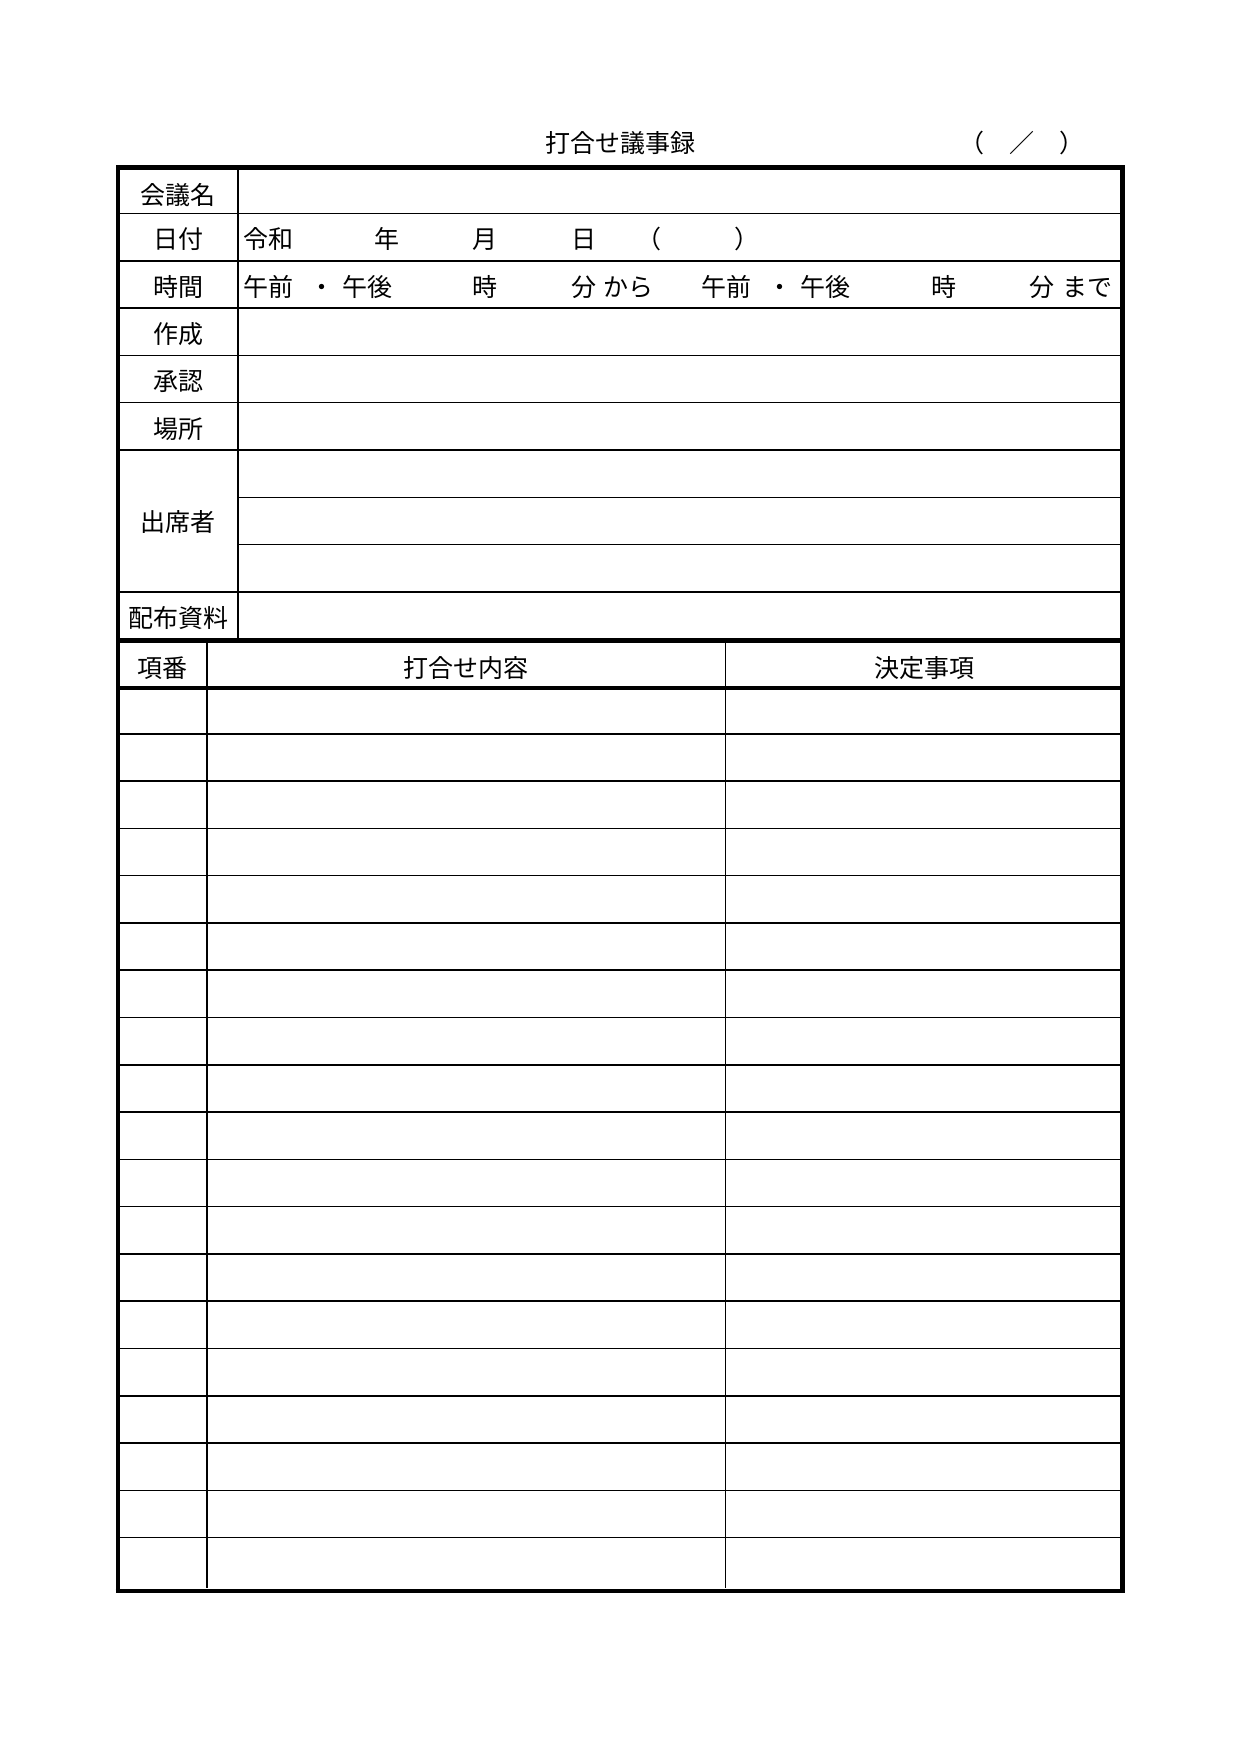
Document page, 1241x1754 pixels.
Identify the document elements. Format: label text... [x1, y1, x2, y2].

table_cell [208, 1538, 725, 1588]
table_cell [726, 1491, 1120, 1537]
table_cell [208, 1444, 725, 1489]
table_cell [726, 971, 1120, 1017]
table_cell [239, 593, 1120, 638]
table_cell [120, 782, 206, 827]
table_cell 日 [565, 214, 598, 260]
table_cell [726, 1302, 1120, 1348]
table_cell [239, 356, 1120, 402]
table_cell 午前 [239, 262, 303, 307]
table_cell [726, 1018, 1120, 1064]
table_cell [120, 1255, 206, 1300]
table_header （ ／ ） [921, 118, 1122, 165]
table_cell [208, 1160, 725, 1206]
table_cell [726, 924, 1120, 969]
table_cell [208, 735, 725, 780]
table_cell 承認 [120, 356, 237, 402]
table_cell [208, 1397, 725, 1442]
table_cell ・ [761, 262, 794, 307]
table_cell [120, 1538, 206, 1588]
table_cell [208, 829, 725, 875]
table_cell 会議名 [120, 170, 237, 213]
table_cell [239, 545, 1120, 591]
table_cell [726, 1538, 1120, 1588]
table_cell [120, 1444, 206, 1489]
table_cell [208, 1491, 725, 1537]
table_cell 令和 [239, 214, 303, 260]
table_cell 月 [467, 214, 499, 260]
table_cell [120, 876, 206, 922]
table_cell [239, 451, 1120, 496]
table_header [118, 118, 318, 165]
table_cell [401, 262, 467, 307]
table_cell [726, 1255, 1120, 1300]
table_cell 打合せ内容 [208, 643, 725, 686]
table_cell [120, 1349, 206, 1395]
table_cell [239, 403, 1120, 449]
table_cell [860, 262, 925, 307]
table_cell [208, 876, 725, 922]
table_cell [120, 1160, 206, 1206]
table_cell [120, 924, 206, 969]
table_cell [120, 1018, 206, 1064]
table_cell [663, 214, 729, 260]
table_cell [208, 1207, 725, 1253]
table_cell [726, 1066, 1120, 1111]
table_cell 項番 [120, 643, 206, 686]
table_cell [726, 1349, 1120, 1395]
table_cell [958, 262, 1023, 307]
table_cell ） [729, 214, 761, 260]
table_cell 午前 [696, 262, 761, 307]
table_cell 決定事項 [726, 643, 1120, 686]
table_cell 場所 [120, 403, 237, 449]
table_cell [208, 1018, 725, 1064]
table_cell [663, 262, 696, 307]
table_cell 分 [565, 262, 598, 307]
table_cell （ [631, 214, 663, 260]
table_cell [208, 1302, 725, 1348]
table_cell [120, 829, 206, 875]
table_cell 分 [1023, 262, 1056, 307]
table_cell [726, 782, 1120, 827]
table_cell [726, 1397, 1120, 1442]
table_cell [208, 924, 725, 969]
table_cell [208, 1066, 725, 1111]
table_cell [208, 1255, 725, 1300]
table_cell [208, 690, 725, 733]
table_cell [303, 214, 369, 260]
table_cell [726, 829, 1120, 875]
table_cell [726, 1444, 1120, 1489]
table_cell [120, 1207, 206, 1253]
table_cell [726, 1113, 1120, 1158]
table_header 打合せ議事録 [319, 118, 921, 165]
table_cell [761, 214, 1120, 260]
table_cell 配布資料 [120, 593, 237, 638]
table_cell [726, 876, 1120, 922]
table_cell [239, 498, 1120, 544]
table_cell 時 [467, 262, 499, 307]
table_cell 作成 [120, 309, 237, 354]
table_cell まで [1056, 262, 1120, 307]
table_cell [726, 735, 1120, 780]
table_cell [120, 1066, 206, 1111]
table_cell 日付 [120, 214, 237, 260]
table_cell [208, 1349, 725, 1395]
table_cell 時 [925, 262, 958, 307]
table_cell [208, 782, 725, 827]
table_cell ・ [303, 262, 336, 307]
table_cell 出席者 [120, 451, 237, 591]
table_cell [120, 1491, 206, 1537]
table_cell [598, 214, 631, 260]
table_cell 午後 [794, 262, 860, 307]
table_cell [726, 690, 1120, 733]
table_cell [401, 214, 467, 260]
table_cell [120, 690, 206, 733]
table_cell [726, 1207, 1120, 1253]
table_cell [239, 170, 1120, 213]
table_cell [726, 1160, 1120, 1206]
table_cell 時間 [120, 262, 237, 307]
table_cell [208, 971, 725, 1017]
table_cell [120, 1113, 206, 1158]
table_cell 年 [369, 214, 401, 260]
table_cell [239, 309, 1120, 354]
table_cell [208, 1113, 725, 1158]
table_cell [500, 262, 565, 307]
table_cell 午後 [336, 262, 401, 307]
table_cell [500, 214, 565, 260]
table_cell [120, 735, 206, 780]
table_cell から [598, 262, 663, 307]
table_cell [120, 1302, 206, 1348]
table_cell [120, 971, 206, 1017]
table_cell [120, 1397, 206, 1442]
